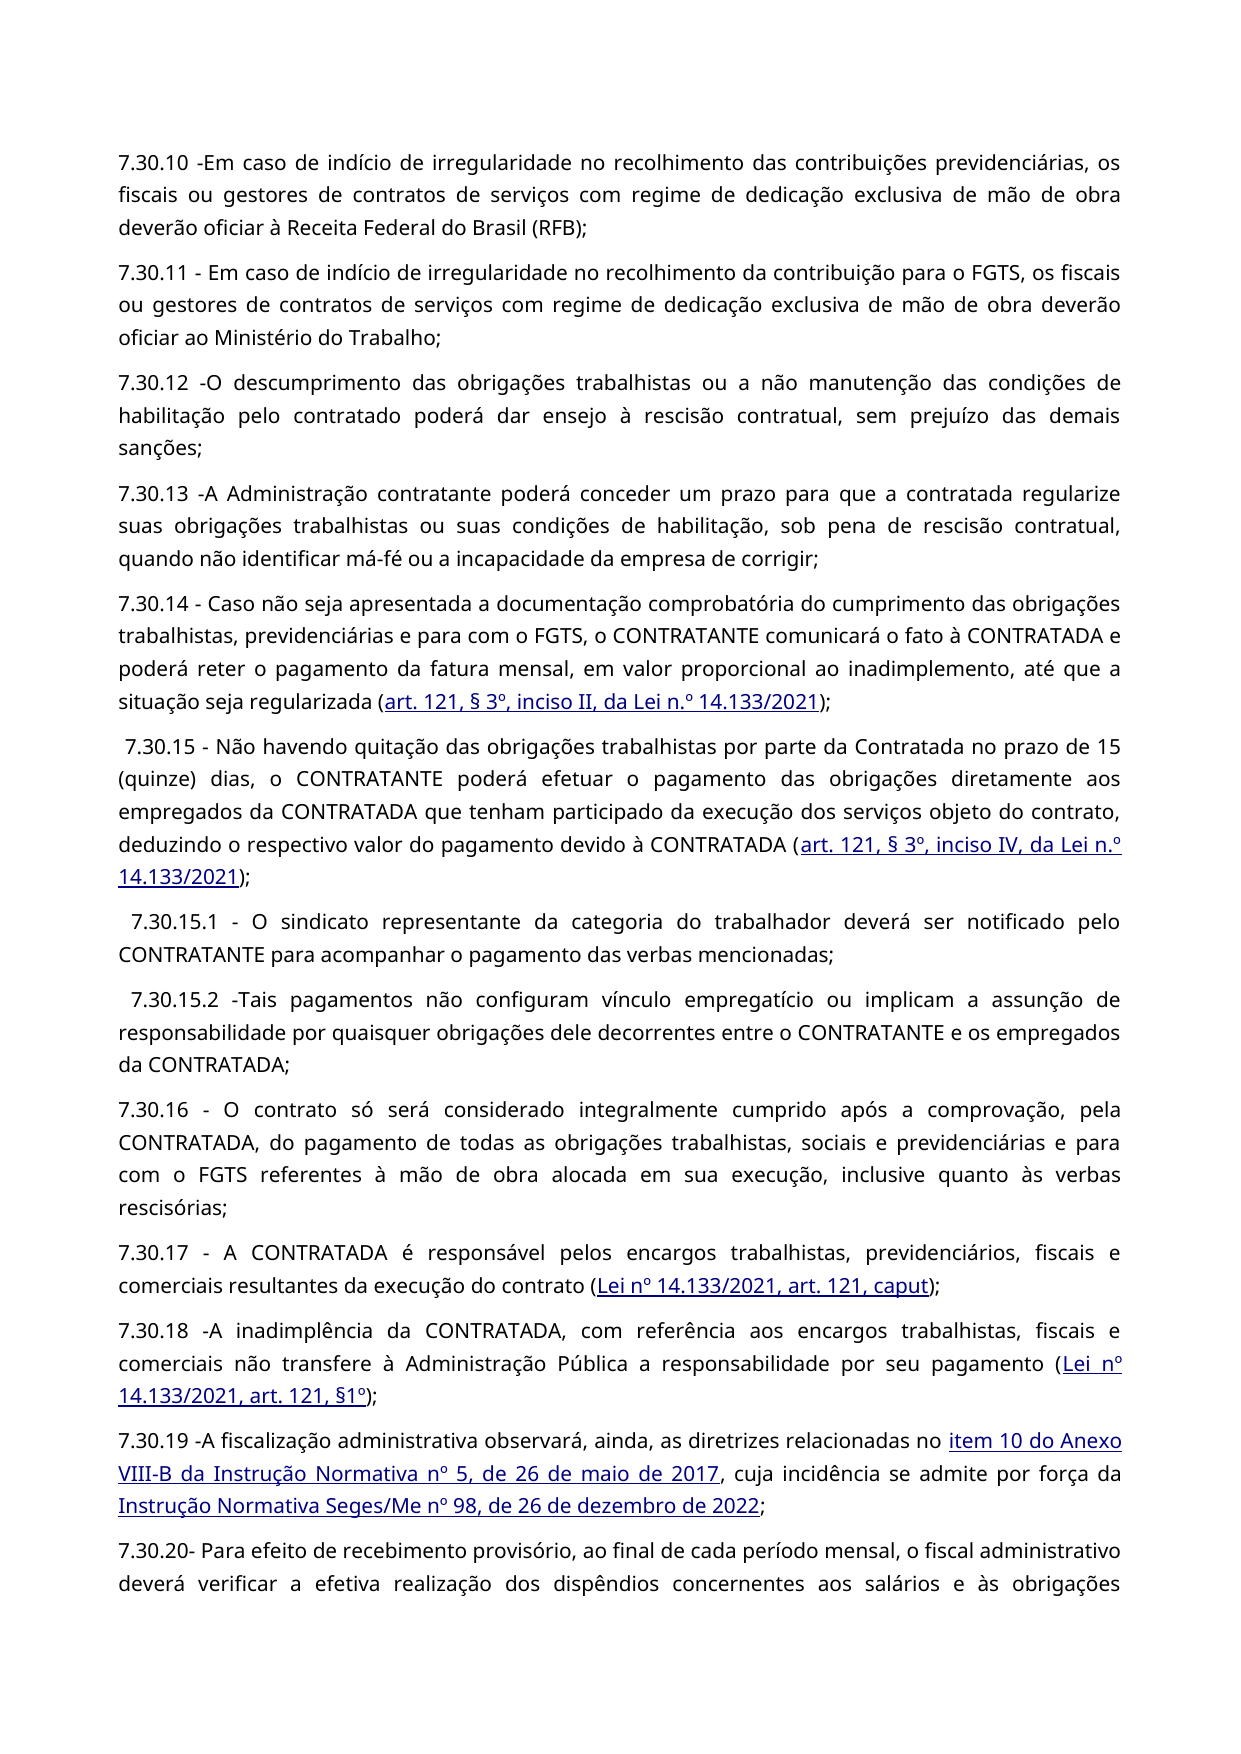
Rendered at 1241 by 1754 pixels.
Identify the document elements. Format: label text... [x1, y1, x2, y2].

text 7.30.14 - Caso não seja apresentada a documentação comprobatória do cumprimento das obrigações trabalhistas, previdenciárias e para com o FGTS, o CONTRATANTE comunicará o fato à CONTRATADA e poderá reter o pagamento da fatura mensal, em valor proporcional ao inadimplemento, até que a situação seja regularizada (art. 121, § 3º, inciso II, da Lei n.º 14.133/2021); [118, 589, 1122, 715]
text 7.30.17 - A CONTRATADA é responsável pelos encargos trabalhistas, previdenciários, fiscais e comerciais resultantes da execução do contrato (Lei nº 14.133/2021, art. 121, caput); [118, 1238, 1122, 1299]
text 7.30.15 - Não havendo quitação das obrigações trabalhistas por parte da Contratada no prazo de 15 (quinze) dias, o CONTRATANTE poderá efetuar o pagamento das obrigações diretamente aos empregados da CONTRATADA que tenham participado da execução dos serviços objeto do contrato, deduzindo o respectivo valor do pagamento devido à CONTRATADA (art. 121, § 3º, inciso IV, da Lei n.º 14.133/2021); [118, 732, 1122, 891]
text 7.30.11 - Em caso de indício de irregularidade no recolhimento da contribuição para o FGTS, os fiscais ou gestores de contratos de serviços com regime de dedicação exclusiva de mão de obra deverão oficiar ao Ministério do Trabalho; [118, 258, 1122, 352]
text 7.30.19 -A fiscalização administrativa observará, ainda, as diretrizes relacionadas no item 10 do Anexo VIII-B da Instrução Normativa nº 5, de 26 de maio de 2017, cuja incidência se admite por força da Instrução Normativa Seges/Me nº 98, de 26 de dezembro de 2022; [118, 1426, 1122, 1520]
text 7.30.20- Para efeito de recebimento provisório, ao final de cada período mensal, o fiscal administrativo deverá verificar a efetiva realização dos dispêndios concernentes aos salários e às obrigações [118, 1537, 1122, 1598]
text 7.30.16 - O contrato só será considerado integralmente cumprido após a comprovação, pela CONTRATADA, do pagamento de todas as obrigações trabalhistas, sociais e previdenciárias e para com o FGTS referentes à mão de obra alocada em sua execução, inclusive quanto às verbas rescisórias; [118, 1095, 1122, 1222]
text 7.30.15.1 - O sindicato representante da categoria do trabalhador deverá ser notificado pelo CONTRATANTE para acompanhar o pagamento das verbas mencionadas; [118, 907, 1122, 968]
text 7.30.10 -Em caso de indício de irregularidade no recolhimento das contribuições previdenciárias, os fiscais ou gestores de contratos de serviços com regime de dedicação exclusiva de mão de obra deverão oficiar à Receita Federal do Brasil (RFB); [118, 148, 1122, 241]
text 7.30.13 -A Administração contratante poderá conceder um prazo para que a contratada regularize suas obrigações trabalhistas ou suas condições de habilitação, sob pena de rescisão contratual, quando não identificar má-fé ou a incapacidade da empresa de corrigir; [118, 479, 1122, 572]
text 7.30.15.2 -Tais pagamentos não configuram vínculo empregatício ou implicam a assunção de responsabilidade por quaisquer obrigações dele decorrentes entre o CONTRATANTE e os empregados da CONTRATADA; [118, 985, 1122, 1079]
text 7.30.12 -O descumprimento das obrigações trabalhistas ou a não manutenção das condições de habilitação pelo contratado poderá dar ensejo à rescisão contratual, sem prejuízo das demais sanções; [118, 368, 1122, 462]
text 7.30.18 -A inadimplência da CONTRATADA, com referência aos encargos trabalhistas, fiscais e comerciais não transfere à Administração Pública a responsabilidade por seu pagamento (Lei nº 14.133/2021, art. 121, §1º); [118, 1316, 1122, 1410]
